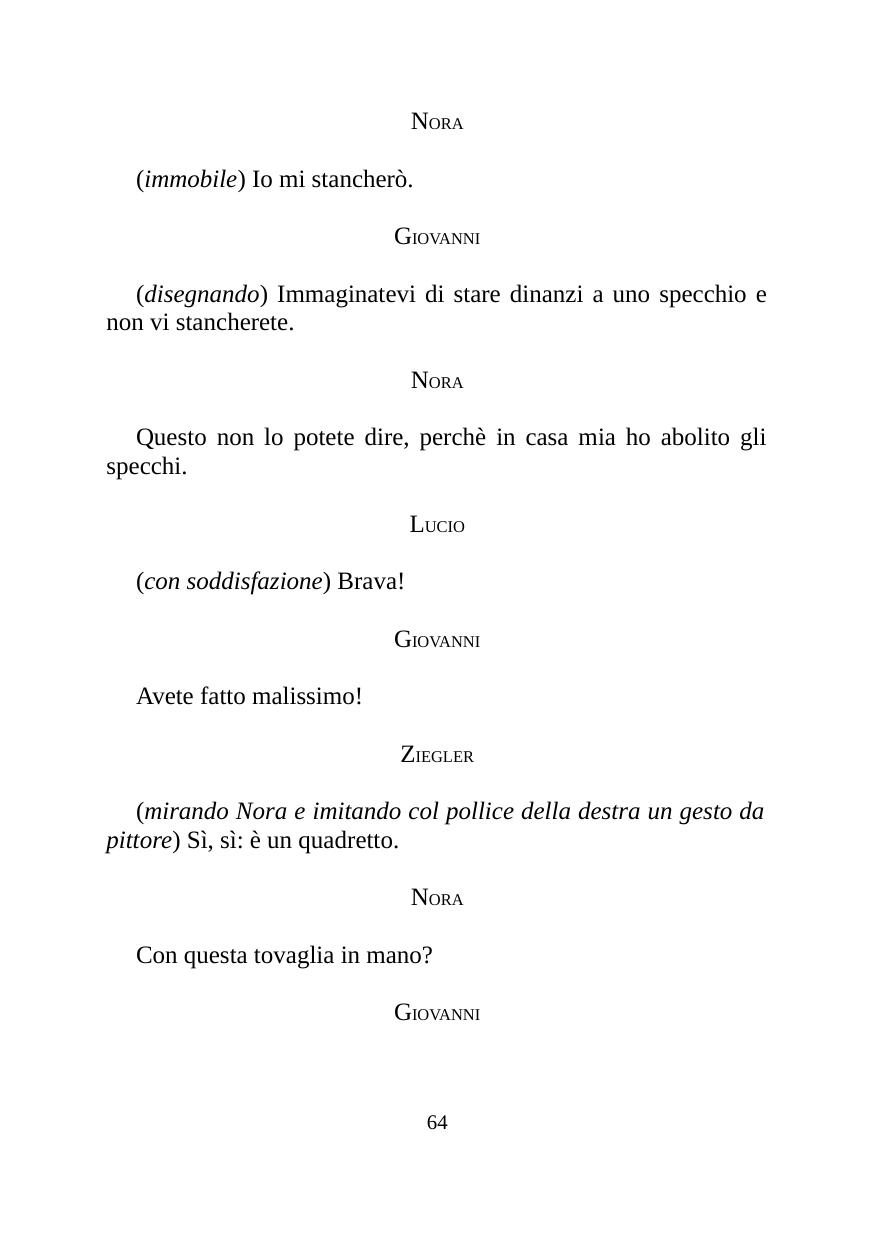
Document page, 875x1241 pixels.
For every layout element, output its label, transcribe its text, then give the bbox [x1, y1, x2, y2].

text Lucio [106, 509, 768, 537]
text Giovanni [106, 624, 768, 652]
text Giovanni [106, 997, 768, 1026]
text Con questa tovaglia in mano? [106, 940, 768, 969]
text Nora [106, 106, 768, 135]
text Avete fatto malissimo! [106, 681, 768, 710]
text (mirando Nora e imitando col pollice della destra un gesto da pittore) Sì, sì: è un quadretto. [106, 796, 768, 854]
text Giovanni [106, 221, 768, 250]
text Questo non lo potete dire, perchè in casa mia ho abolito gli specchi. [106, 422, 768, 480]
text Nora [106, 882, 768, 911]
text (immobile) Io mi stancherò. [106, 164, 768, 192]
text Nora [106, 365, 768, 394]
text Ziegler [106, 739, 768, 767]
text (disegnando) Immaginatevi di stare dinanzi a uno specchio e non vi stancherete. [106, 279, 768, 336]
text (con soddisfazione) Brava! [106, 566, 768, 595]
